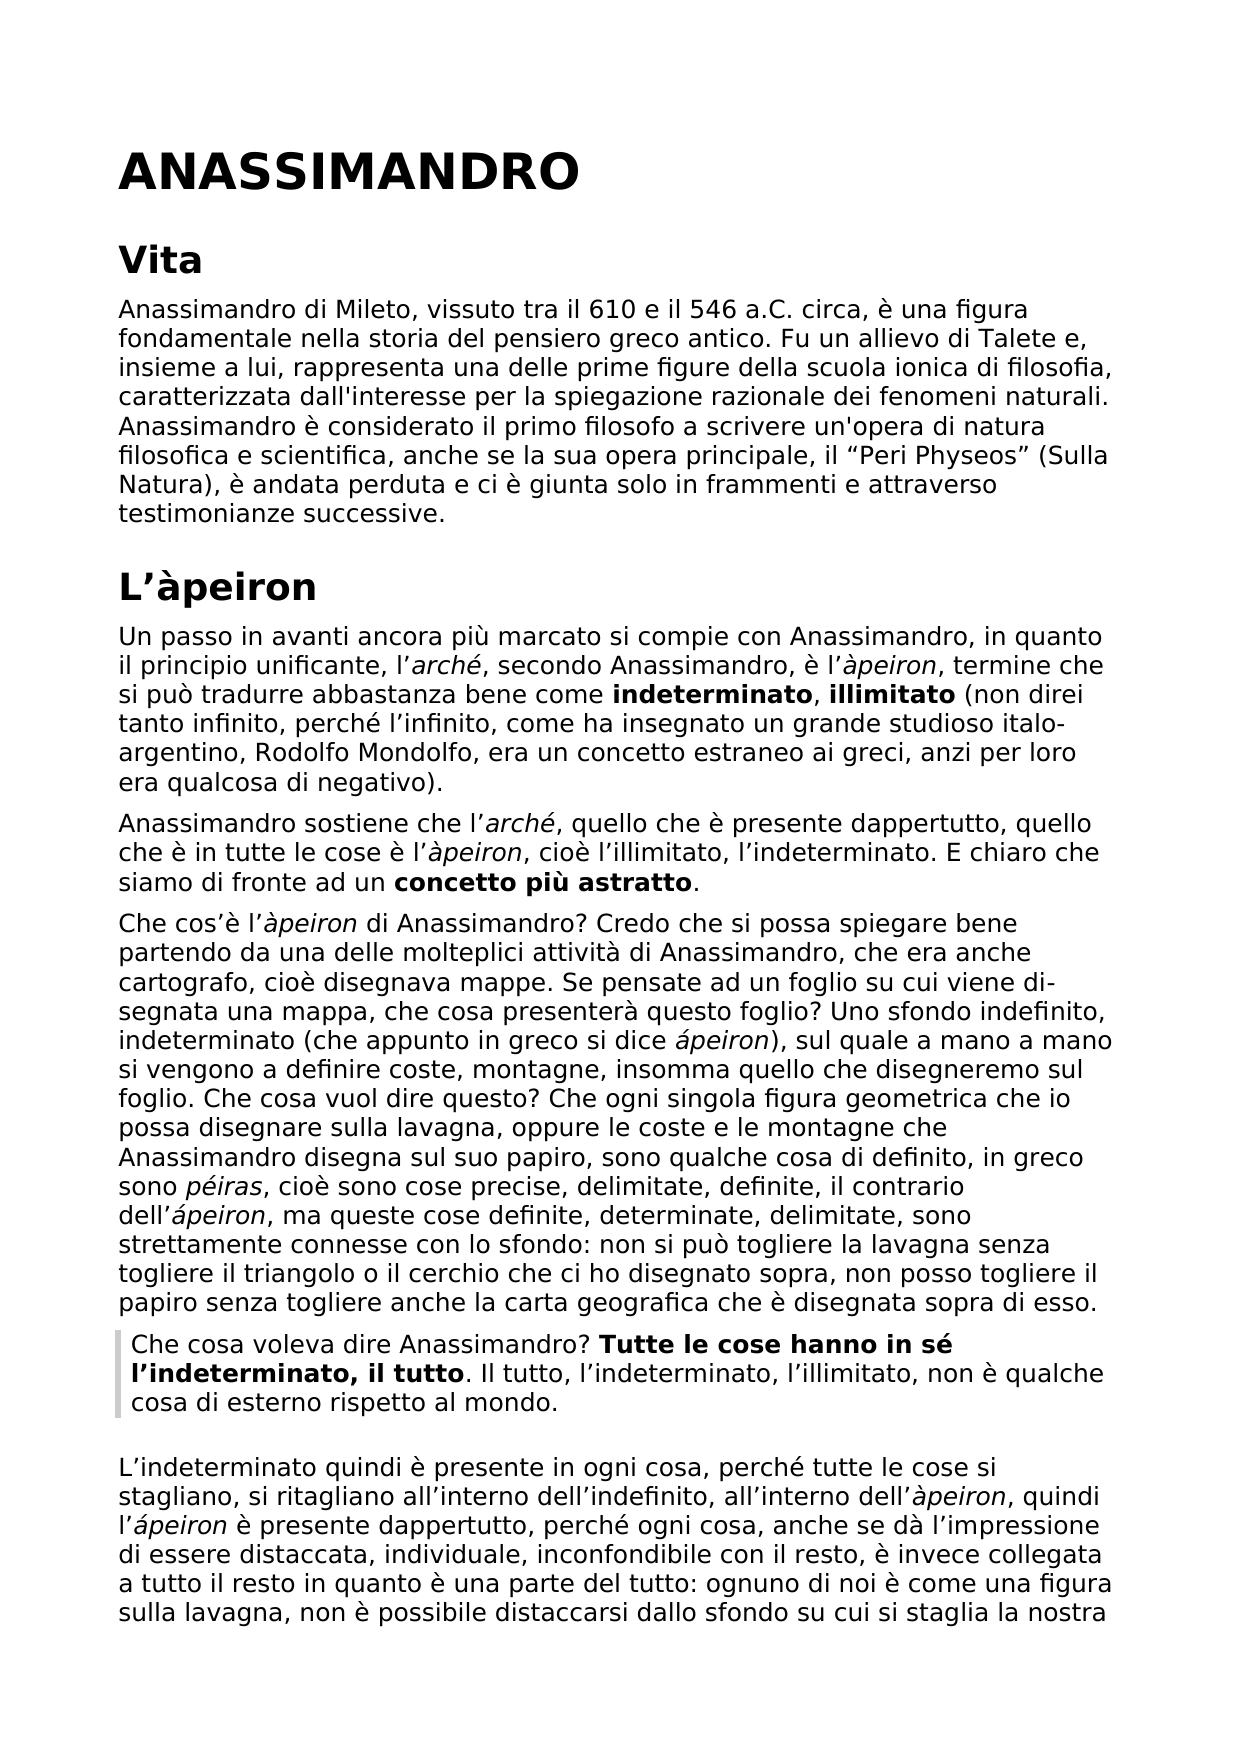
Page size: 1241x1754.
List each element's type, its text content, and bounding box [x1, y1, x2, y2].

text L’indeterminato quindi è presente in ogni cosa, perché tutte le cose si stagliano, si ritagliano all’interno dell’indefinito, all’interno dell’àpeiron, quindi l’ápeiron è presente dappertutto, perché ogni cosa, anche se dà l’im­pressione di essere distaccata, individuale, inconfondibile con il resto, è in­vece collegata a tutto il resto in quanto è una parte del tutto: ognuno di noi è come una figura sulla lavagna, non è possibile distaccarsi dallo sfondo su cui si staglia la nostra [118, 1453, 1122, 1628]
subtitle ANASSIMANDRO [118, 143, 1122, 201]
table_header Che cosa voleva dire Anassimandro? Tutte le cose hanno in sé l’indetermi­nato, il tutto. Il tutto, l’indeterminato, l’illimitato, non è qualche cosa di esterno rispetto al mondo. [121, 1330, 1122, 1418]
subtitle Vita [118, 239, 1122, 282]
subtitle L’àpeiron [118, 566, 1122, 609]
text Anassimandro sostiene che l’arché, quello che è presente dappertutto, quello che è in tutte le cose è l’àpeiron, cioè l’illimitato, l’indeterminato. E chiaro che siamo di fronte ad un concetto più astratto. [118, 809, 1122, 897]
text Un passo in avanti ancora più marcato si compie con Anassimandro, in quanto il principio unificante, l’arché, secondo Anassimandro, è l’àpeiron, termine che si può tradurre abbastanza bene come indeterminato, illimi­tato (non direi tanto infinito, perché l’infinito, come ha insegnato un grande studioso italo-argentino, Rodolfo Mondolfo, era un concetto estra­neo ai greci, anzi per loro era qualcosa di negativo). [118, 622, 1122, 797]
text Che cos’è l’àpeiron di Anassimandro? Credo che si possa spiegare bene partendo da una delle molteplici attività di Anassimandro, che era anche cartografo, cioè disegnava mappe. Se pensate ad un foglio su cui viene di­segnata una mappa, che cosa presenterà questo foglio? Uno sfondo indefi­nito, indeterminato (che appunto in greco si dice ápeiron), sul quale a mano a mano si vengono a definire coste, montagne, insomma quello che dise­gneremo sul foglio. Che cosa vuol dire questo? Che ogni singola figura geo­metrica che io possa disegnare sulla lavagna, oppure le coste e le montagne che Anassimandro disegna sul suo papiro, sono qualche cosa di definito, in greco sono péiras, cioè sono cose precise, delimitate, definite, il contrario dell’ápeiron, ma queste cose definite, determinate, delimitate, sono strettamente connesse con lo sfondo: non si può togliere la lavagna senza togliere il triangolo o il cerchio che ci ho disegnato sopra, non posso togliere il pa­piro senza togliere anche la carta geografica che è disegnata sopra di esso. [118, 909, 1122, 1318]
text Anassimandro di Mileto, vissuto tra il 610 e il 546 a.C. circa, è una figura fondamentale nella storia del pensiero greco antico. Fu un allievo di Talete e, insieme a lui, rappresenta una delle prime figure della scuola ionica di filosofia, caratterizzata dall'interesse per la spiegazione razionale dei fenomeni naturali. Anassimandro è considerato il primo filosofo a scrivere un'opera di natura filosofica e scientifica, anche se la sua opera principale, il “Peri Physeos” (Sulla Natura), è andata perduta e ci è giunta solo in frammenti e attraverso testimonianze successive. [118, 295, 1122, 528]
